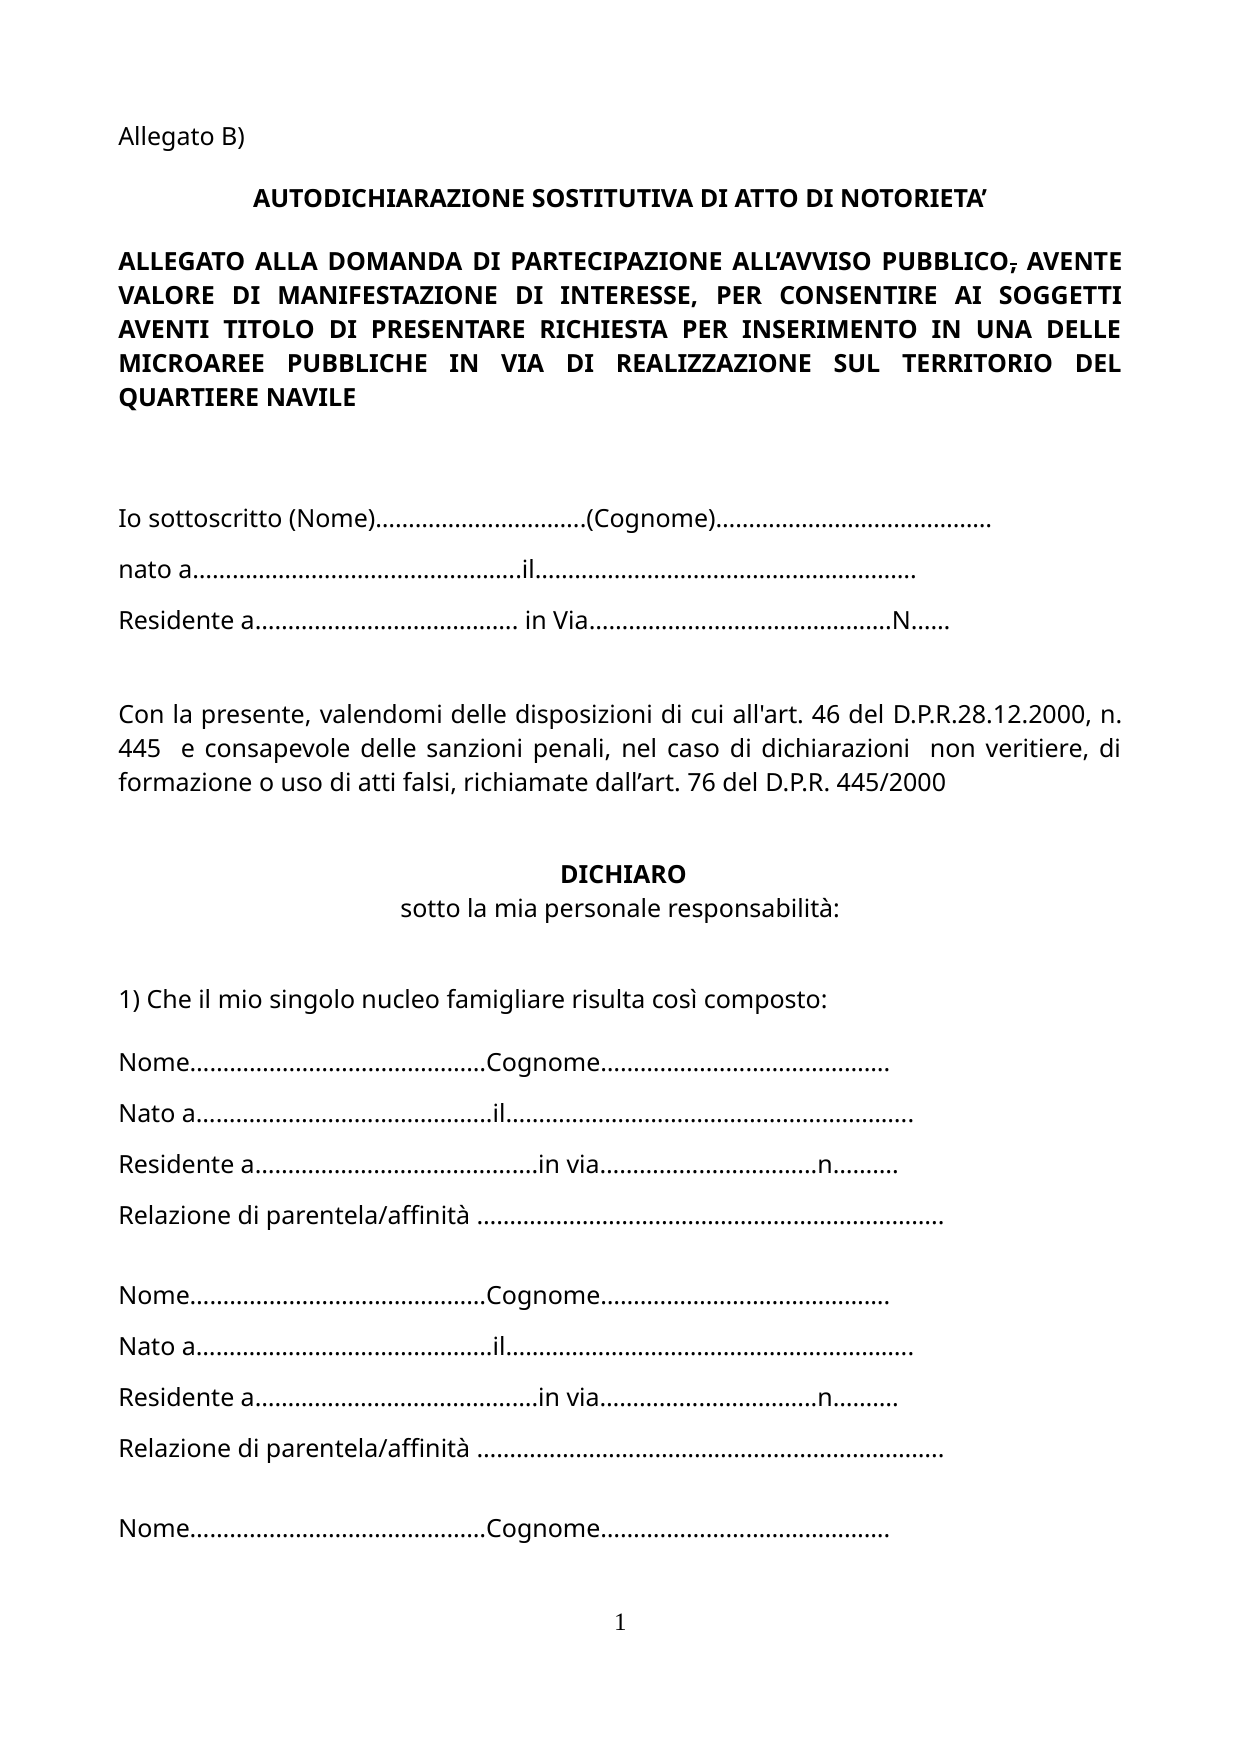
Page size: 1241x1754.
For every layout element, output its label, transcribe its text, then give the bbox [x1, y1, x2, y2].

text Relazione di parentela/affinità …………………………………………………………….. [118, 1198, 1122, 1232]
text Nome………………………………………Cognome……….……………………………. [118, 1278, 1122, 1312]
text Relazione di parentela/affinità …………………………………………………………….. [118, 1431, 1122, 1465]
text dichiarO [118, 856, 1122, 890]
text AUTODICHIARAZIONE SOSTITUTIVA DI ATTO DI NOTORIETA’ [118, 181, 1122, 215]
text ALLEGATO ALLA DOMANDA DI PARTECIPAZIONE ALL’AVVISO PUBBLICO, AVENTE VALORE DI MANIFESTAZIONE DI INTERESSE, PER CONSENTIRE AI SOGGETTI AVENTI TITOLO DI PRESENTARE RICHIESTA PER INSERIMENTO IN UNA DELLE MICROAREE PUBBLICHE IN VIA DI REALIZZAZIONE SUL TERRITORIO DEL QUARTIERE NAVILE [118, 244, 1122, 414]
text Nato a……………………………………...il…………………………………………………….. [118, 1096, 1122, 1130]
text Residente a…………………………………….in via…………………………...n………. [118, 1380, 1122, 1414]
text Nome………………………………………Cognome……….……………………………. [118, 1045, 1122, 1079]
text Con la presente, valendomi delle disposizioni di cui all'art. 46 del d.p.r.28.12.2000, N. 445 e consapevole delle sanzioni penali, nel caso di dichiarazioni non veritiere, di formazione o uso di atti falsi, richiamate dall’art. 76 del d.p.r. 445/2000 [118, 697, 1122, 799]
text Nome………………………………………Cognome……….……………………………. [118, 1511, 1122, 1544]
text Residente a…………………………………….in via…………………………...n………. [118, 1147, 1122, 1181]
text Residente a…………………………………. in Via……………………………………….N…… [118, 602, 1122, 636]
text sotto la mia personale responsabilità: [118, 890, 1122, 924]
text Nato a……………………………………...il…………………………………………………….. [118, 1329, 1122, 1363]
text Allegato B) [118, 118, 1122, 152]
text Io sottoscritto (Nome)…………………………..(Cognome)…………………………………… [118, 500, 1122, 534]
text 1) Che il mio singolo nucleo famigliare risulta così composto: [118, 982, 1122, 1016]
text nato a…………………………………………..il…………………………………………………. [118, 551, 1122, 585]
